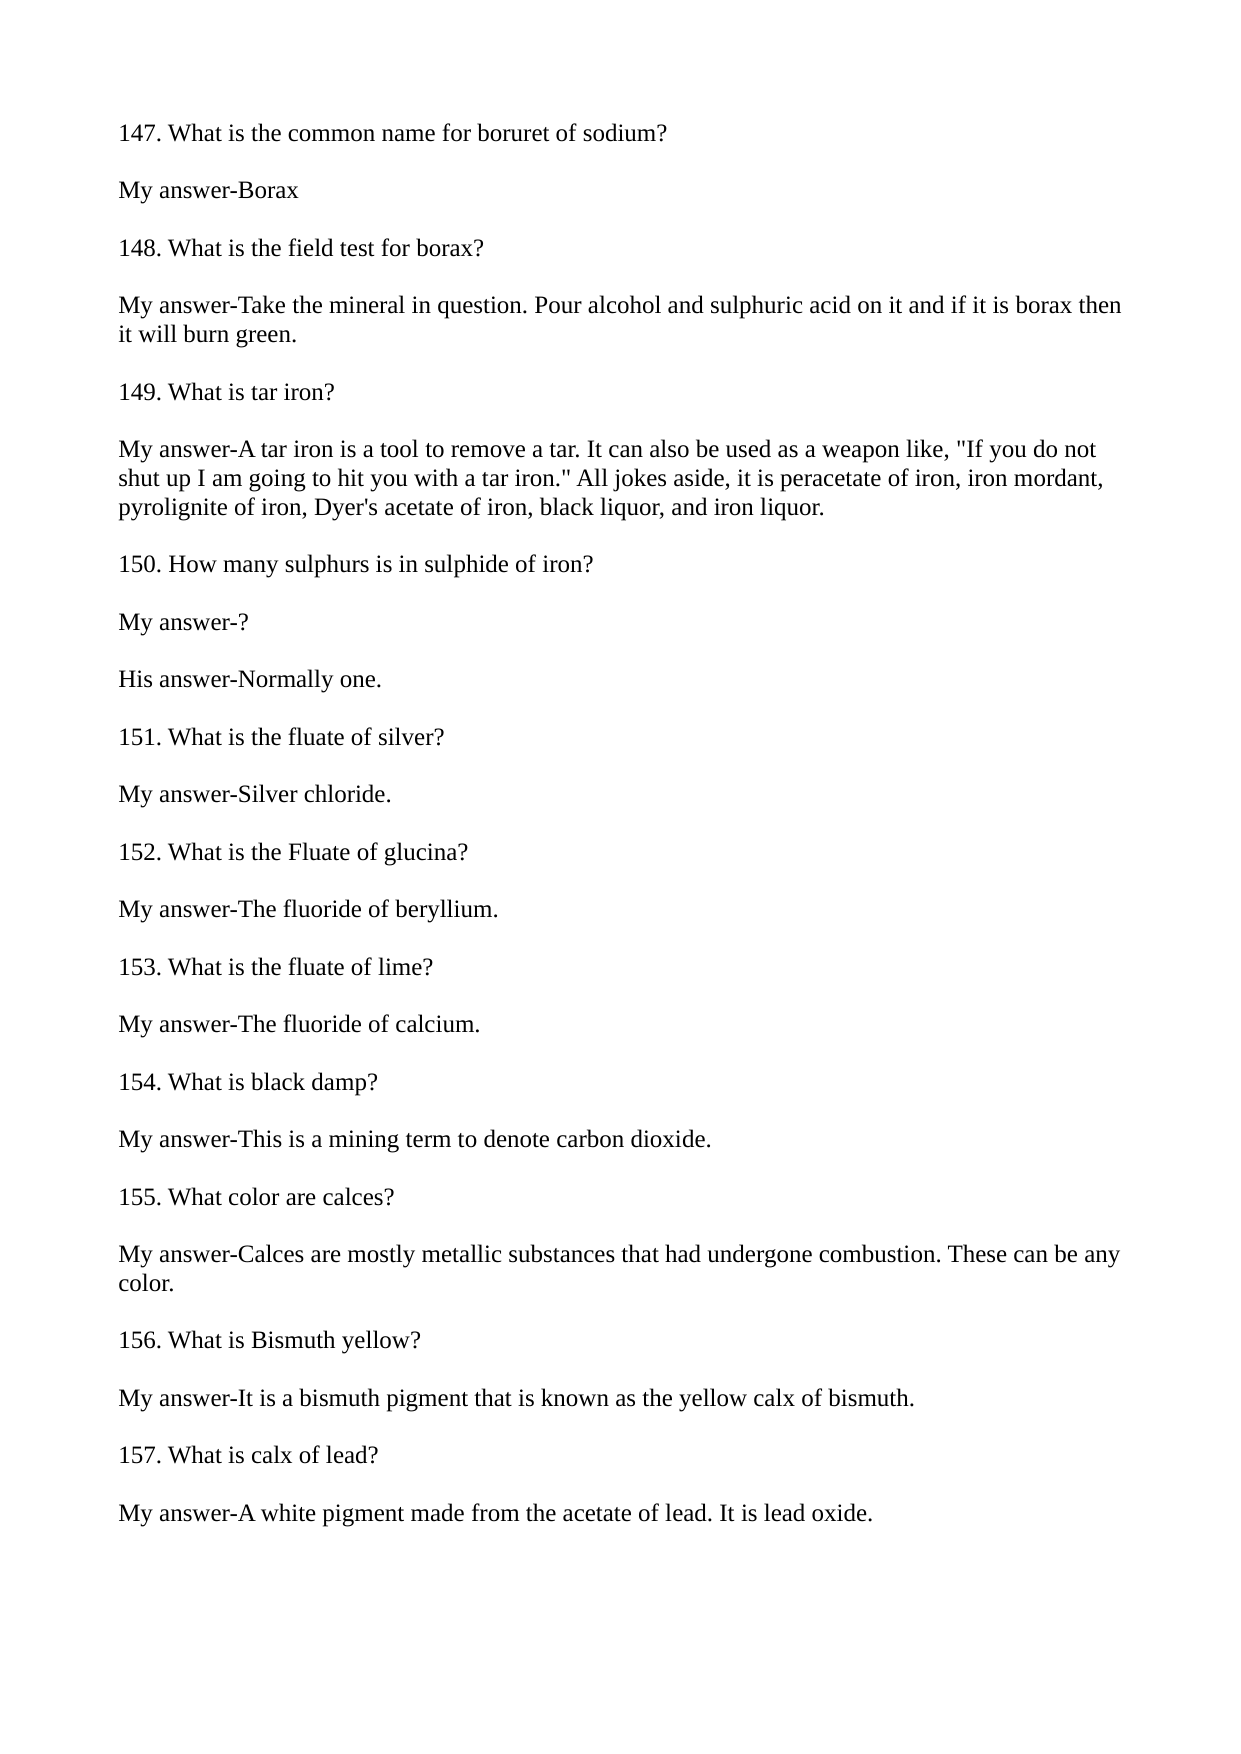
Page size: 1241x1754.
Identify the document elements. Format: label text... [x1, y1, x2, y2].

text My answer-It is a bismuth pigment that is known as the yellow calx of bismuth. [118, 1383, 1122, 1412]
text My answer-The fluoride of calcium. [118, 1009, 1122, 1038]
text His answer-Normally one. [118, 664, 1122, 693]
text 151. What is the fluate of silver? [118, 722, 1122, 751]
text 152. What is the Fluate of glucina? [118, 837, 1122, 866]
text My answer-A white pigment made from the acetate of lead. It is lead oxide. [118, 1498, 1122, 1527]
text 147. What is the common name for boruret of sodium? [118, 118, 1122, 147]
text 149. What is tar iron? [118, 377, 1122, 406]
text 155. What color are calces? [118, 1182, 1122, 1211]
text My answer-Borax [118, 176, 1122, 204]
text 150. How many sulphurs is in sulphide of iron? [118, 549, 1122, 578]
text 156. What is Bismuth yellow? [118, 1326, 1122, 1354]
text My answer-? [118, 607, 1122, 636]
text 154. What is black damp? [118, 1067, 1122, 1096]
text 153. What is the fluate of lime? [118, 952, 1122, 981]
text My answer-Calces are mostly metallic substances that had undergone combustion. These can be any color. [118, 1239, 1122, 1297]
text 148. What is the field test for borax? [118, 233, 1122, 262]
text 157. What is calx of lead? [118, 1441, 1122, 1469]
text My answer-Take the mineral in question. Pour alcohol and sulphuric acid on it and if it is borax then it will burn green. [118, 291, 1122, 348]
text My answer-A tar iron is a tool to remove a tar. It can also be used as a weapon like, "If you do not shut up I am going to hit you with a tar iron." All jokes aside, it is peracetate of iron, iron mordant, pyrolignite of iron, Dyer's acetate of iron, black liquor, and iron liquor. [118, 434, 1122, 521]
text My answer-This is a mining term to denote carbon dioxide. [118, 1124, 1122, 1153]
text My answer-The fluoride of beryllium. [118, 894, 1122, 923]
text My answer-Silver chloride. [118, 779, 1122, 808]
